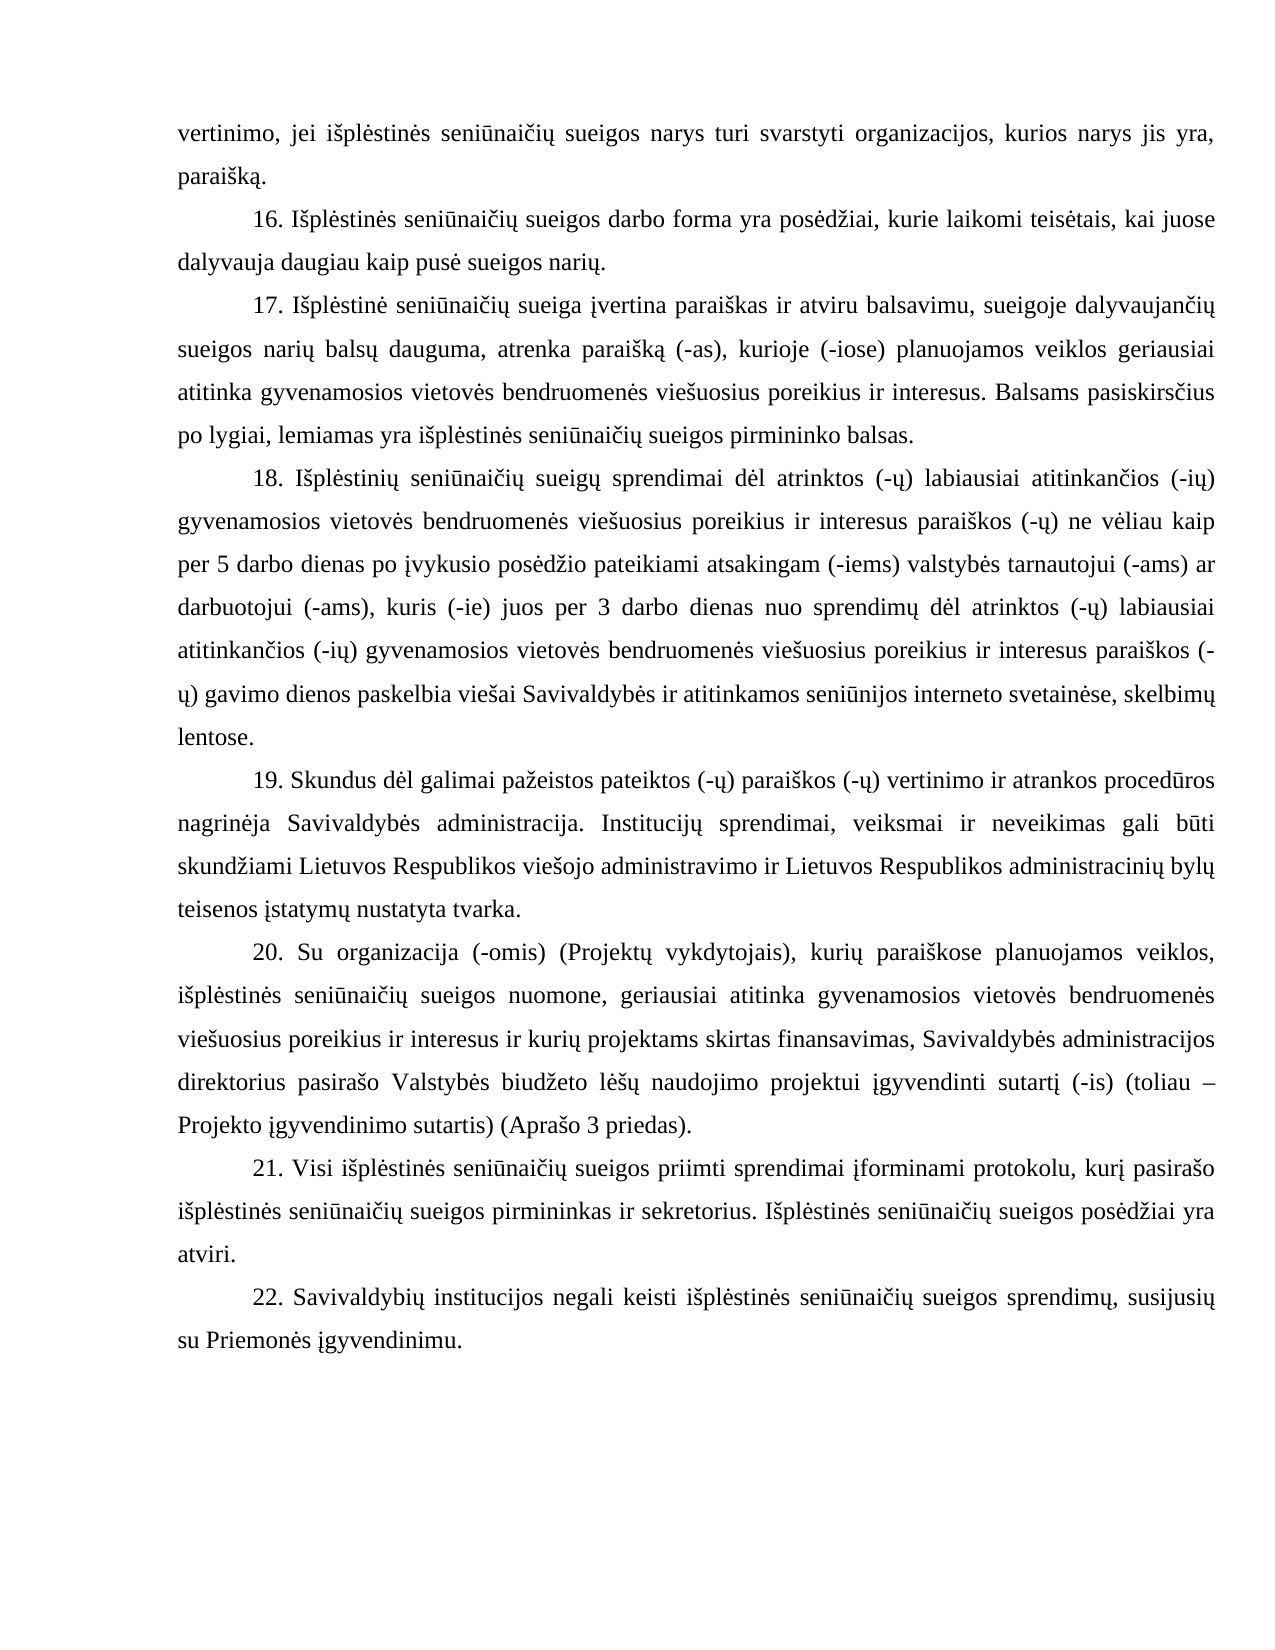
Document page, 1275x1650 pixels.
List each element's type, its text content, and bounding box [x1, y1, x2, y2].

text 20. Su organizacija (-omis) (Projektų vykdytojais), kurių paraiškose planuojamos veiklos, išplėstinės seniūnaičių sueigos nuomone, geriausiai atitinka gyvenamosios vietovės bendruomenės viešuosius poreikius ir interesus ir kurių projektams skirtas finansavimas, Savivaldybės administracijos direktorius pasirašo Valstybės biudžeto lėšų naudojimo projektui įgyvendinti sutartį (-is) (toliau – Projekto įgyvendinimo sutartis) (Aprašo 3 priedas). [177, 937, 1216, 1139]
text 21. Visi išplėstinės seniūnaičių sueigos priimti sprendimai įforminami protokolu, kurį pasirašo išplėstinės seniūnaičių sueigos pirmininkas ir sekretorius. Išplėstinės seniūnaičių sueigos posėdžiai yra atviri. [177, 1153, 1216, 1268]
text 17. Išplėstinė seniūnaičių sueiga įvertina paraiškas ir atviru balsavimu, sueigoje dalyvaujančių sueigos narių balsų dauguma, atrenka paraišką (-as), kurioje (-iose) planuojamos veiklos geriausiai atitinka gyvenamosios vietovės bendruomenės viešuosius poreikius ir interesus. Balsams pasiskirsčius po lygiai, lemiamas yra išplėstinės seniūnaičių sueigos pirmininko balsas. [177, 291, 1216, 449]
text 18. Išplėstinių seniūnaičių sueigų sprendimai dėl atrinktos (-ų) labiausiai atitinkančios (-ių) gyvenamosios vietovės bendruomenės viešuosius poreikius ir interesus paraiškos (-ų) ne vėliau kaip per 5 darbo dienas po įvykusio posėdžio pateikiami atsakingam (-iems) valstybės tarnautojui (-ams) ar darbuotojui (-ams), kuris (-ie) juos per 3 darbo dienas nuo sprendimų dėl atrinktos (-ų) labiausiai atitinkančios (-ių) gyvenamosios vietovės bendruomenės viešuosius poreikius ir interesus paraiškos (-ų) gavimo dienos paskelbia viešai Savivaldybės ir atitinkamos seniūnijos interneto svetainėse, skelbimų lentose. [177, 463, 1216, 751]
text 16. Išplėstinės seniūnaičių sueigos darbo forma yra posėdžiai, kurie laikomi teisėtais, kai juose dalyvauja daugiau kaip pusė sueigos narių. [177, 204, 1216, 276]
text 19. Skundus dėl galimai pažeistos pateiktos (-ų) paraiškos (-ų) vertinimo ir atrankos procedūros nagrinėja Savivaldybės administracija. Institucijų sprendimai, veiksmai ir neveikimas gali būti skundžiami Lietuvos Respublikos viešojo administravimo ir Lietuvos Respublikos administracinių bylų teisenos įstatymų nustatyta tvarka. [177, 765, 1216, 923]
text vertinimo, jei išplėstinės seniūnaičių sueigos narys turi svarstyti organizacijos, kurios narys jis yra, paraišką. [177, 118, 1216, 190]
text 22. Savivaldybių institucijos negali keisti išplėstinės seniūnaičių sueigos sprendimų, susijusių su Priemonės įgyvendinimu. [177, 1282, 1216, 1354]
